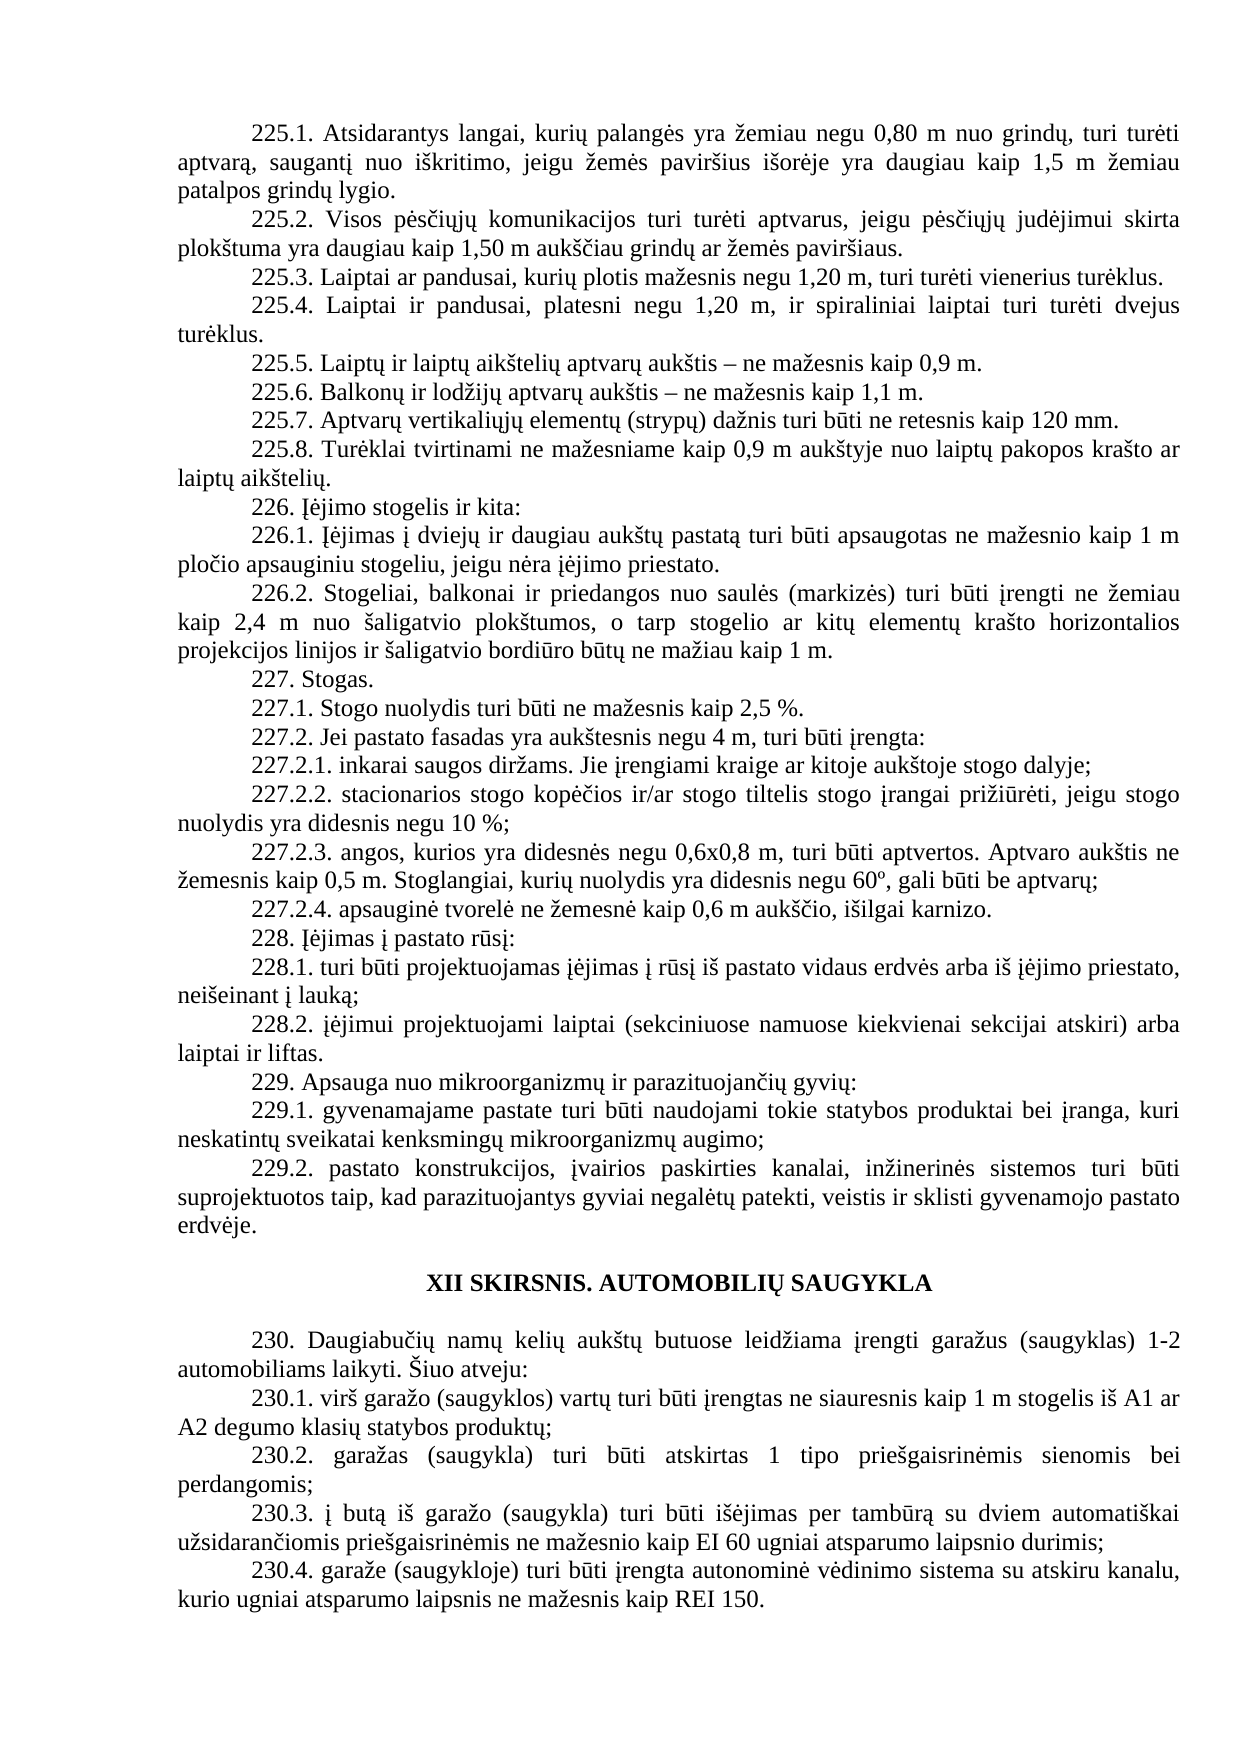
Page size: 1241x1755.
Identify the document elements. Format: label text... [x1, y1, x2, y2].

text 227.2.4. apsauginė tvorelė ne žemesnė kaip 0,6 m aukščio, išilgai karnizo. [177, 894, 1181, 923]
text 225.5. Laiptų ir laiptų aikštelių aptvarų aukštis – ne mažesnis kaip 0,9 m. [177, 348, 1181, 377]
text 230. Daugiabučių namų kelių aukštų butuose leidžiama įrengti garažus (saugyklas) 1-2 automobiliams laikyti. Šiuo atveju: [177, 1326, 1181, 1383]
text 227.2. Jei pastato fasadas yra aukštesnis negu 4 m, turi būti įrengta: [177, 722, 1181, 751]
text 230.2. garažas (saugykla) turi būti atskirtas 1 tipo priešgaisrinėmis sienomis bei perdangomis; [177, 1441, 1181, 1498]
text 229.1. gyvenamajame pastate turi būti naudojami tokie statybos produktai bei įranga, kuri neskatintų sveikatai kenksmingų mikroorganizmų augimo; [177, 1096, 1181, 1153]
text 225.8. Turėklai tvirtinami ne mažesniame kaip 0,9 m aukštyje nuo laiptų pakopos krašto ar laiptų aikštelių. [177, 434, 1181, 492]
text 226.2. Stogeliai, balkonai ir priedangos nuo saulės (markizės) turi būti įrengti ne žemiau kaip 2,4 m nuo šaligatvio plokštumos, o tarp stogelio ar kitų elementų krašto horizontalios projekcijos linijos ir šaligatvio bordiūro būtų ne mažiau kaip 1 m. [177, 578, 1181, 664]
text 230.3. į butą iš garažo (saugykla) turi būti išėjimas per tambūrą su dviem automatiškai užsidarančiomis priešgaisrinėmis ne mažesnio kaip EI 60 ugniai atsparumo laipsnio durimis; [177, 1498, 1181, 1556]
text 228.2. įėjimui projektuojami laiptai (sekciniuose namuose kiekvienai sekcijai atskiri) arba laiptai ir liftas. [177, 1009, 1181, 1067]
text 227.2.3. angos, kurios yra didesnės negu 0,6x0,8 m, turi būti aptvertos. Aptvaro aukštis ne žemesnis kaip 0,5 m. Stoglangiai, kurių nuolydis yra didesnis negu 60º, gali būti be aptvarų; [177, 837, 1181, 894]
text 226.1. Įėjimas į dviejų ir daugiau aukštų pastatą turi būti apsaugotas ne mažesnio kaip 1 m pločio apsauginiu stogeliu, jeigu nėra įėjimo priestato. [177, 521, 1181, 578]
text 225.4. Laiptai ir pandusai, platesni negu 1,20 m, ir spiraliniai laiptai turi turėti dvejus turėklus. [177, 291, 1181, 348]
text 229.2. pastato konstrukcijos, įvairios paskirties kanalai, inžinerinės sistemos turi būti suprojektuotos taip, kad parazituojantys gyviai negalėtų patekti, veistis ir sklisti gyvenamojo pastato erdvėje. [177, 1153, 1181, 1239]
text 226. Įėjimo stogelis ir kita: [177, 492, 1181, 521]
text 230.4. garaže (saugykloje) turi būti įrengta autonominė vėdinimo sistema su atskiru kanalu, kurio ugniai atsparumo laipsnis ne mažesnis kaip REI 150. [177, 1556, 1181, 1613]
text 227.2.1. inkarai saugos diržams. Jie įrengiami kraige ar kitoje aukštoje stogo dalyje; [177, 751, 1181, 779]
text XII SKIRSNIS. AUTOMOBILIŲ SAUGYKLA [177, 1268, 1181, 1297]
text 228. Įėjimas į pastato rūsį: [177, 923, 1181, 952]
text 227.2.2. stacionarios stogo kopėčios ir/ar stogo tiltelis stogo įrangai prižiūrėti, jeigu stogo nuolydis yra didesnis negu 10 %; [177, 779, 1181, 837]
text 227.1. Stogo nuolydis turi būti ne mažesnis kaip 2,5 %. [177, 693, 1181, 722]
text 225.2. Visos pėsčiųjų komunikacijos turi turėti aptvarus, jeigu pėsčiųjų judėjimui skirta plokštuma yra daugiau kaip 1,50 m aukščiau grindų ar žemės paviršiaus. [177, 204, 1181, 262]
text 225.6. Balkonų ir lodžijų aptvarų aukštis – ne mažesnis kaip 1,1 m. [177, 377, 1181, 406]
text 225.1. Atsidarantys langai, kurių palangės yra žemiau negu 0,80 m nuo grindų, turi turėti aptvarą, saugantį nuo iškritimo, jeigu žemės paviršius išorėje yra daugiau kaip 1,5 m žemiau patalpos grindų lygio. [177, 118, 1181, 204]
text 227. Stogas. [177, 664, 1181, 693]
text 225.3. Laiptai ar pandusai, kurių plotis mažesnis negu 1,20 m, turi turėti vienerius turėklus. [177, 262, 1181, 291]
text 225.7. Aptvarų vertikaliųjų elementų (strypų) dažnis turi būti ne retesnis kaip 120 mm. [177, 406, 1181, 434]
text 229. Apsauga nuo mikroorganizmų ir parazituojančių gyvių: [177, 1067, 1181, 1096]
text 230.1. virš garažo (saugyklos) vartų turi būti įrengtas ne siauresnis kaip 1 m stogelis iš A1 ar A2 degumo klasių statybos produktų; [177, 1383, 1181, 1441]
text 228.1. turi būti projektuojamas įėjimas į rūsį iš pastato vidaus erdvės arba iš įėjimo priestato, neišeinant į lauką; [177, 952, 1181, 1009]
